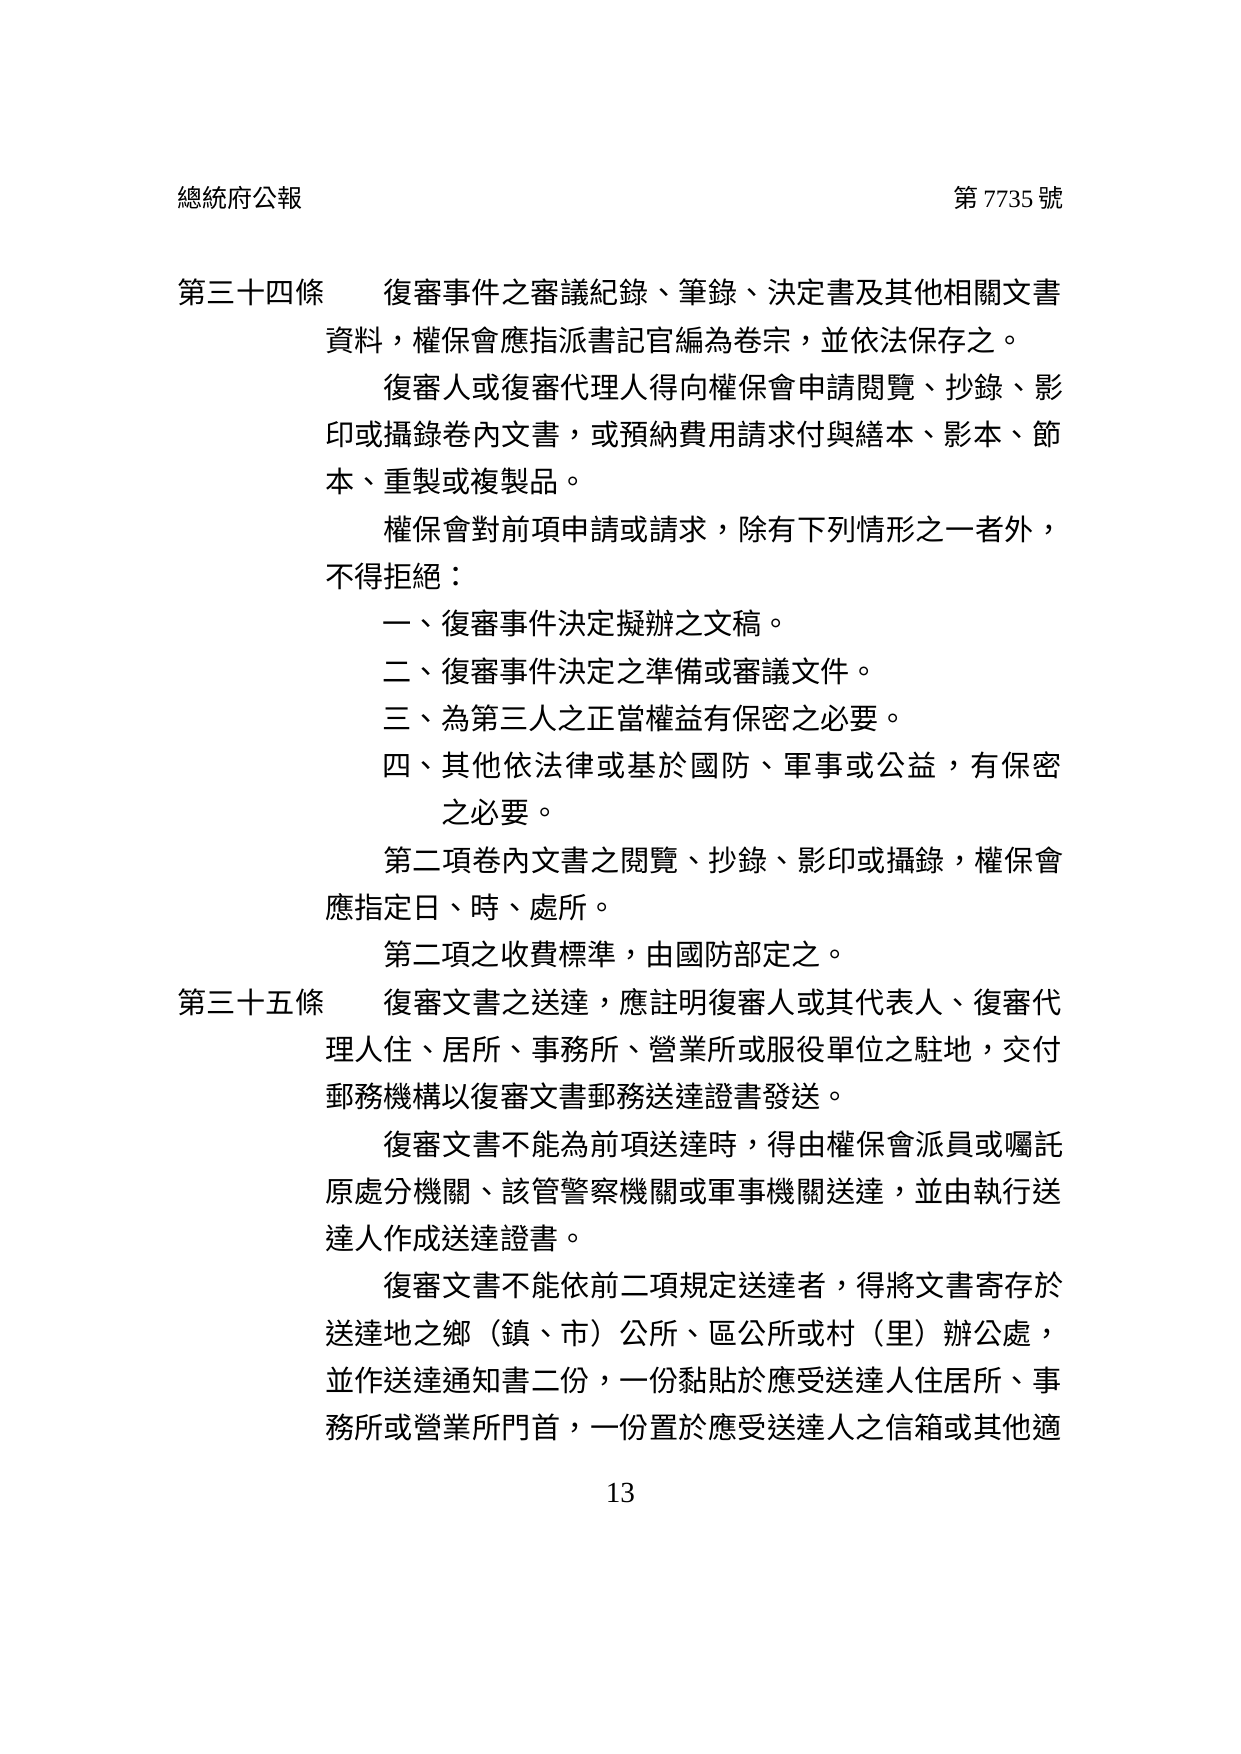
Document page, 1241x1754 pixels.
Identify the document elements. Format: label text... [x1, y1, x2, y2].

text 第二項卷內文書之閱覽、抄錄、影印或攝錄，權保會應指定日、時、處所。 [325, 833, 1063, 928]
text 復審人或復審代理人得向權保會申請閱覽、抄錄、影印或攝錄卷內文書，或預納費用請求付與繕本、影本、節本、重製或複製品。 [325, 360, 1063, 502]
text 第三十五條 復審文書之送達，應註明復審人或其代表人、復審代理人住、居所、事務所、營業所或服役單位之駐地，交付郵務機構以復審文書郵務送達證書發送。 [177, 975, 1063, 1117]
text 四、 其他依法律或基於國防、軍事或公益，有保密之必要。 [382, 739, 1063, 833]
text 第二項之收費標準，由國防部定之。 [325, 928, 1063, 975]
text 復審文書不能為前項送達時，得由權保會派員或囑託原處分機關、該管警察機關或軍事機關送達，並由執行送達人作成送達證書。 [325, 1117, 1063, 1259]
text 第三十四條 復審事件之審議紀錄、筆錄、決定書及其他相關文書、資料，權保會應指派書記官編為卷宗，並依法保存之。 [177, 266, 1063, 360]
text 三、 為第三人之正當權益有保密之必要。 [382, 691, 1063, 739]
text 二、 復審事件決定之準備或審議文件。 [382, 644, 1063, 691]
text 一、 復審事件決定擬辦之文稿。 [382, 597, 1063, 644]
text 權保會對前項申請或請求，除有下列情形之一者外，不得拒絕： [325, 502, 1063, 597]
text 復審文書不能依前二項規定送達者，得將文書寄存於送達地之鄉（鎮、市）公所、區公所或村（里）辦公處，並作送達通知書二份，一份黏貼於應受送達人住居所、事務所或營業所門首，一份置於應受送達人之信箱或其他適 [325, 1259, 1063, 1448]
